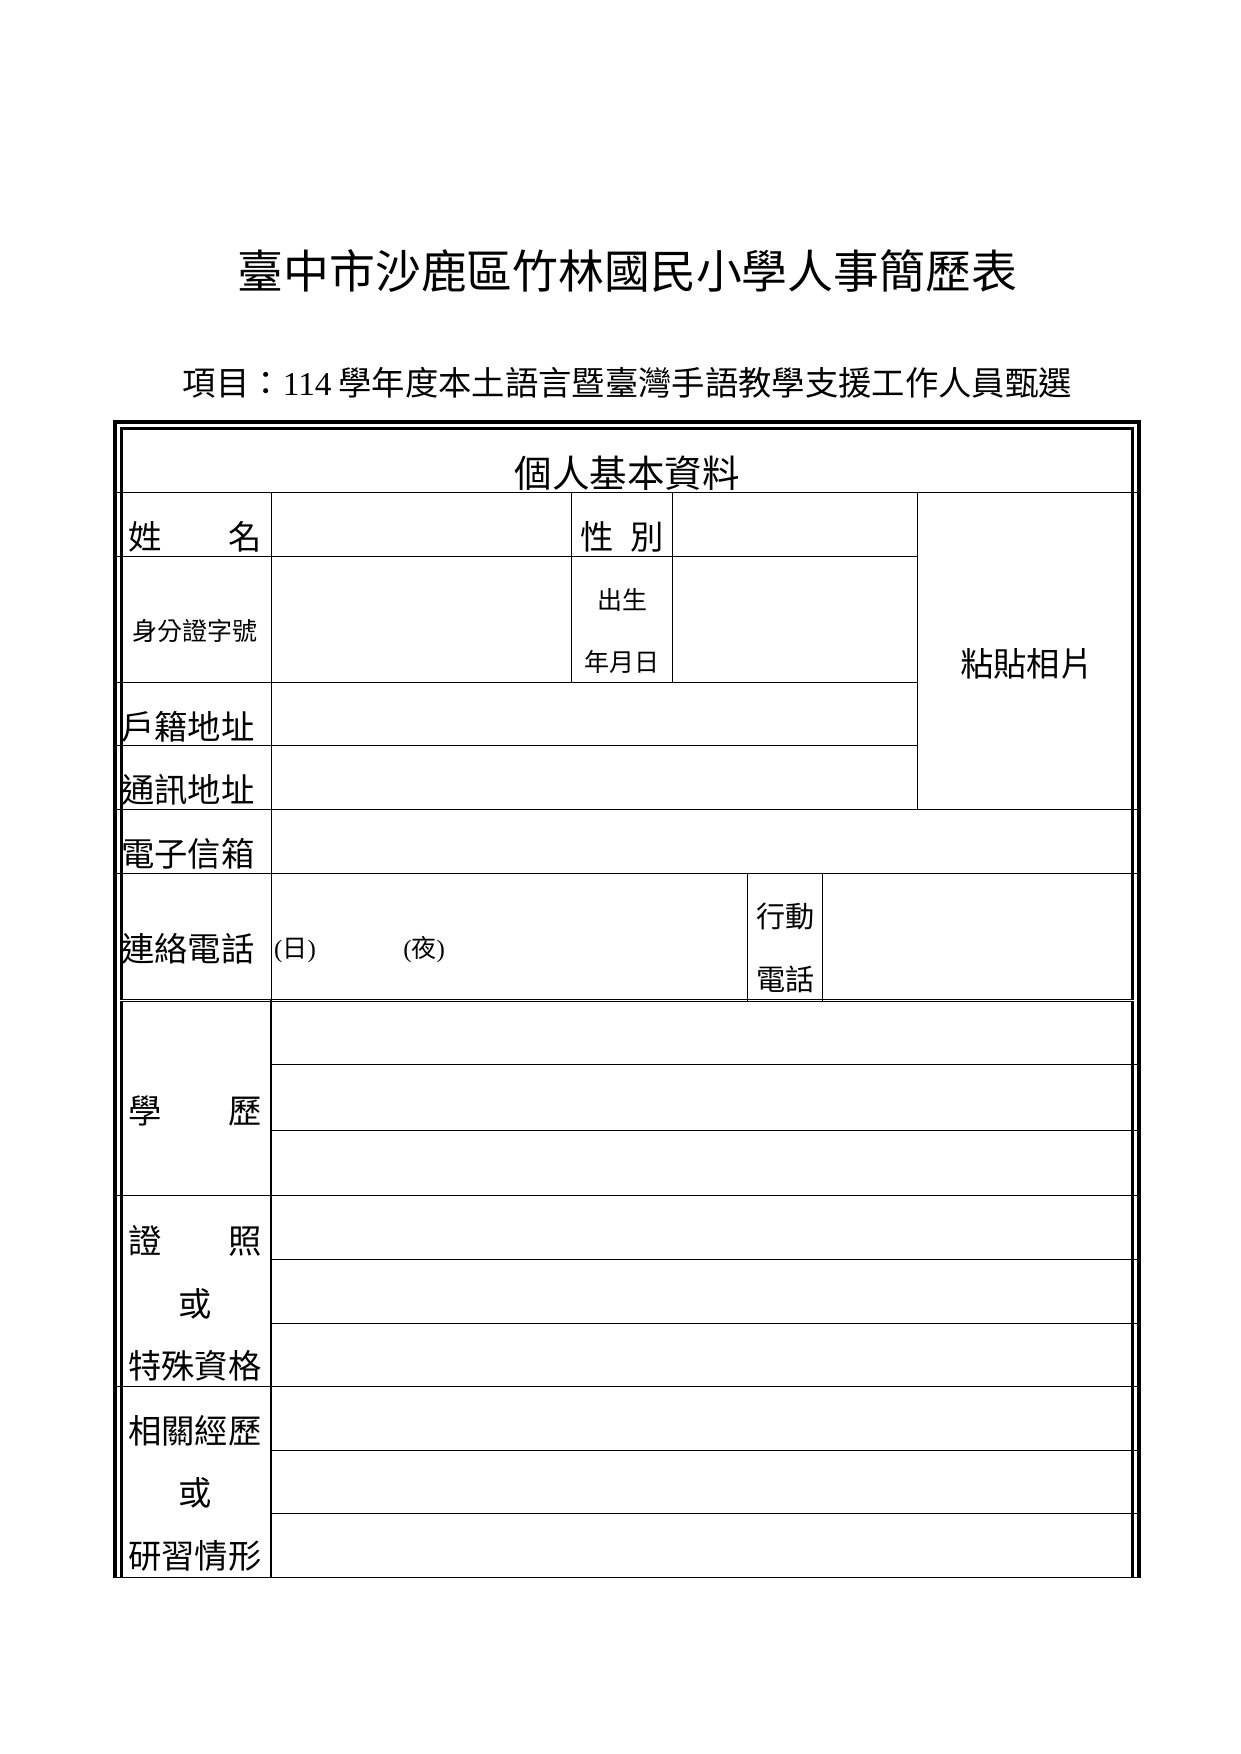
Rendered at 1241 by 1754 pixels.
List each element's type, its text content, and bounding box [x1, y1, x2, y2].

table_cell 姓 名 [123, 493, 271, 556]
table_cell [272, 1451, 1131, 1513]
table_cell [272, 1065, 1131, 1130]
table_cell 戶籍地址 [123, 683, 271, 745]
table_cell (日) (夜) [272, 874, 747, 998]
table_cell [272, 1002, 1131, 1064]
table_cell 學 歷 [123, 1002, 270, 1195]
table_cell 連絡電話 [123, 874, 271, 998]
table_cell 相關經歷 或 研習情形 [123, 1387, 270, 1577]
table_cell [272, 683, 917, 745]
table_cell [823, 874, 1131, 998]
table_cell 通訊地址 [123, 746, 271, 809]
table_cell 個人基本資料 [118, 424, 1136, 492]
table_cell 出生 年月日 [572, 557, 672, 682]
table_cell 電子信箱 [123, 810, 271, 872]
table_cell [272, 1387, 1131, 1449]
table_cell [272, 1196, 1131, 1259]
table_cell [272, 1260, 1131, 1322]
table_cell [272, 1514, 1131, 1577]
table_cell [272, 746, 917, 809]
table_cell [272, 493, 571, 556]
table_cell 證 照 或 特殊資格 [123, 1196, 270, 1386]
table_cell [272, 557, 571, 682]
table_cell [673, 493, 917, 556]
table_cell 粘貼相片 [918, 493, 1131, 809]
table_cell [272, 1324, 1131, 1386]
table_header 臺中市沙鹿區竹林國民小學人事簡歷表 項目：114學年度本土語言暨臺灣手語教學支援工作人員甄選 [118, 195, 1136, 420]
table_cell 身分證字號 [123, 557, 271, 682]
table_cell 性 別 [572, 493, 672, 556]
table_cell [272, 810, 1131, 872]
table_cell [673, 557, 917, 682]
table_cell 行動 電話 [748, 874, 822, 998]
table_cell [272, 1131, 1131, 1195]
